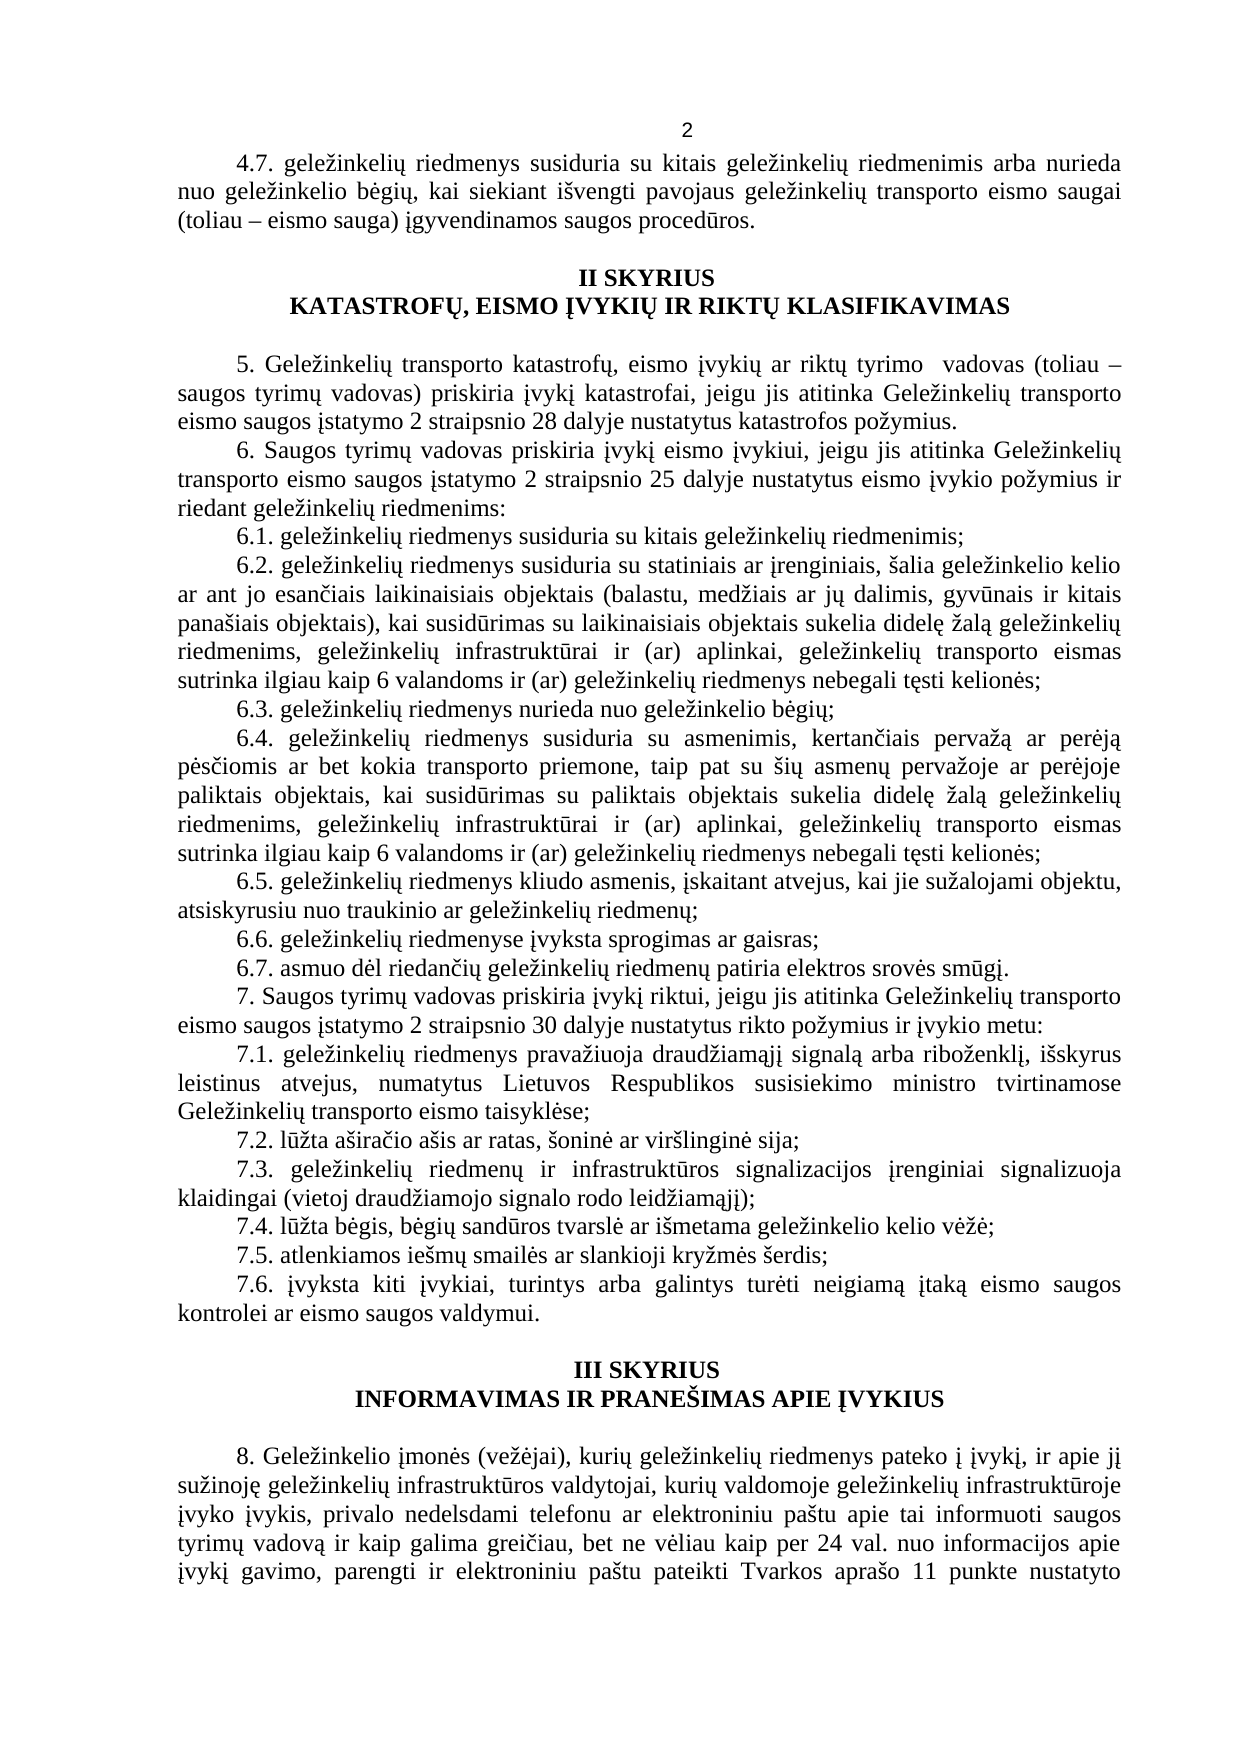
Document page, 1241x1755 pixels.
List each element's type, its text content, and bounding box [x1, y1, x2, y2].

text 6.4. geležinkelių riedmenys susiduria su asmenimis, kertančiais pervažą ar perėją pėsčiomis ar bet kokia transporto priemone, taip pat su šių asmenų pervažoje ar perėjoje paliktais objektais, kai susidūrimas su paliktais objektais sukelia didelę žalą geležinkelių riedmenims, geležinkelių infrastruktūrai ir (ar) aplinkai, geležinkelių transporto eismas sutrinka ilgiau kaip 6 valandoms ir (ar) geležinkelių riedmenys nebegali tęsti kelionės; [177, 723, 1122, 866]
text 8. Geležinkelio įmonės (vežėjai), kurių geležinkelių riedmenys pateko į įvykį, ir apie jį sužinoję geležinkelių infrastruktūros valdytojai, kurių valdomoje geležinkelių infrastruktūroje įvyko įvykis, privalo nedelsdami telefonu ar elektroniniu paštu apie tai informuoti saugos tyrimų vadovą ir kaip galima greičiau, bet ne vėliau kaip per 24 val. nuo informacijos apie įvykį gavimo, parengti ir elektroniniu paštu pateikti Tvarkos aprašo 11 punkte nustatyto [177, 1441, 1122, 1585]
text 7.1. geležinkelių riedmenys pravažiuoja draudžiamąjį signalą arba riboženklį, išskyrus leistinus atvejus, numatytus Lietuvos Respublikos susisiekimo ministro tvirtinamose Geležinkelių transporto eismo taisyklėse; [177, 1039, 1122, 1125]
text 4.7. geležinkelių riedmenys susiduria su kitais geležinkelių riedmenimis arba nurieda nuo geležinkelio bėgių, kai siekiant išvengti pavojaus geležinkelių transporto eismo saugai (toliau – eismo sauga) įgyvendinamos saugos procedūros. [177, 148, 1122, 234]
text II SKYRIUS [177, 263, 1122, 291]
text 5. Geležinkelių transporto katastrofų, eismo įvykių ar riktų tyrimo vadovas (toliau – saugos tyrimų vadovas) priskiria įvykį katastrofai, jeigu jis atitinka Geležinkelių transporto eismo saugos įstatymo 2 straipsnio 28 dalyje nustatytus katastrofos požymius. [177, 349, 1122, 435]
text 6.5. geležinkelių riedmenys kliudo asmenis, įskaitant atvejus, kai jie sužalojami objektu, atsiskyrusiu nuo traukinio ar geležinkelių riedmenų; [177, 866, 1122, 924]
text 6. Saugos tyrimų vadovas priskiria įvykį eismo įvykiui, jeigu jis atitinka Geležinkelių transporto eismo saugos įstatymo 2 straipsnio 25 dalyje nustatytus eismo įvykio požymius ir riedant geležinkelių riedmenims: [177, 435, 1122, 521]
text 7.3. geležinkelių riedmenų ir infrastruktūros signalizacijos įrenginiai signalizuoja klaidingai (vietoj draudžiamojo signalo rodo leidžiamąjį); [177, 1154, 1122, 1211]
text 6.1. geležinkelių riedmenys susiduria su kitais geležinkelių riedmenimis; [177, 521, 1122, 550]
text 6.3. geležinkelių riedmenys nurieda nuo geležinkelio bėgių; [177, 694, 1122, 723]
text 6.7. asmuo dėl riedančių geležinkelių riedmenų patiria elektros srovės smūgį. [177, 953, 1122, 981]
text 7.6. įvyksta kiti įvykiai, turintys arba galintys turėti neigiamą įtaką eismo saugos kontrolei ar eismo saugos valdymui. [177, 1269, 1122, 1326]
text 7. Saugos tyrimų vadovas priskiria įvykį riktui, jeigu jis atitinka Geležinkelių transporto eismo saugos įstatymo 2 straipsnio 30 dalyje nustatytus rikto požymius ir įvykio metu: [177, 981, 1122, 1039]
text 6.2. geležinkelių riedmenys susiduria su statiniais ar įrenginiais, šalia geležinkelio kelio ar ant jo esančiais laikinaisiais objektais (balastu, medžiais ar jų dalimis, gyvūnais ir kitais panašiais objektais), kai susidūrimas su laikinaisiais objektais sukelia didelę žalą geležinkelių riedmenims, geležinkelių infrastruktūrai ir (ar) aplinkai, geležinkelių transporto eismas sutrinka ilgiau kaip 6 valandoms ir (ar) geležinkelių riedmenys nebegali tęsti kelionės; [177, 550, 1122, 694]
text Informavimas ir PRANEŠIMAS APIE Įvykius [177, 1384, 1122, 1413]
text 6.6. geležinkelių riedmenyse įvyksta sprogimas ar gaisras; [177, 924, 1122, 953]
text katastrofų, eismo įvykių ir riktų klasifikavimas [177, 291, 1122, 320]
text 7.2. lūžta aširačio ašis ar ratas, šoninė ar viršlinginė sija; [177, 1125, 1122, 1154]
text 7.4. lūžta bėgis, bėgių sandūros tvarslė ar išmetama geležinkelio kelio vėžė; [177, 1211, 1122, 1240]
text III SKYRIUS [177, 1355, 1122, 1384]
text 7.5. atlenkiamos iešmų smailės ar slankioji kryžmės šerdis; [177, 1240, 1122, 1269]
